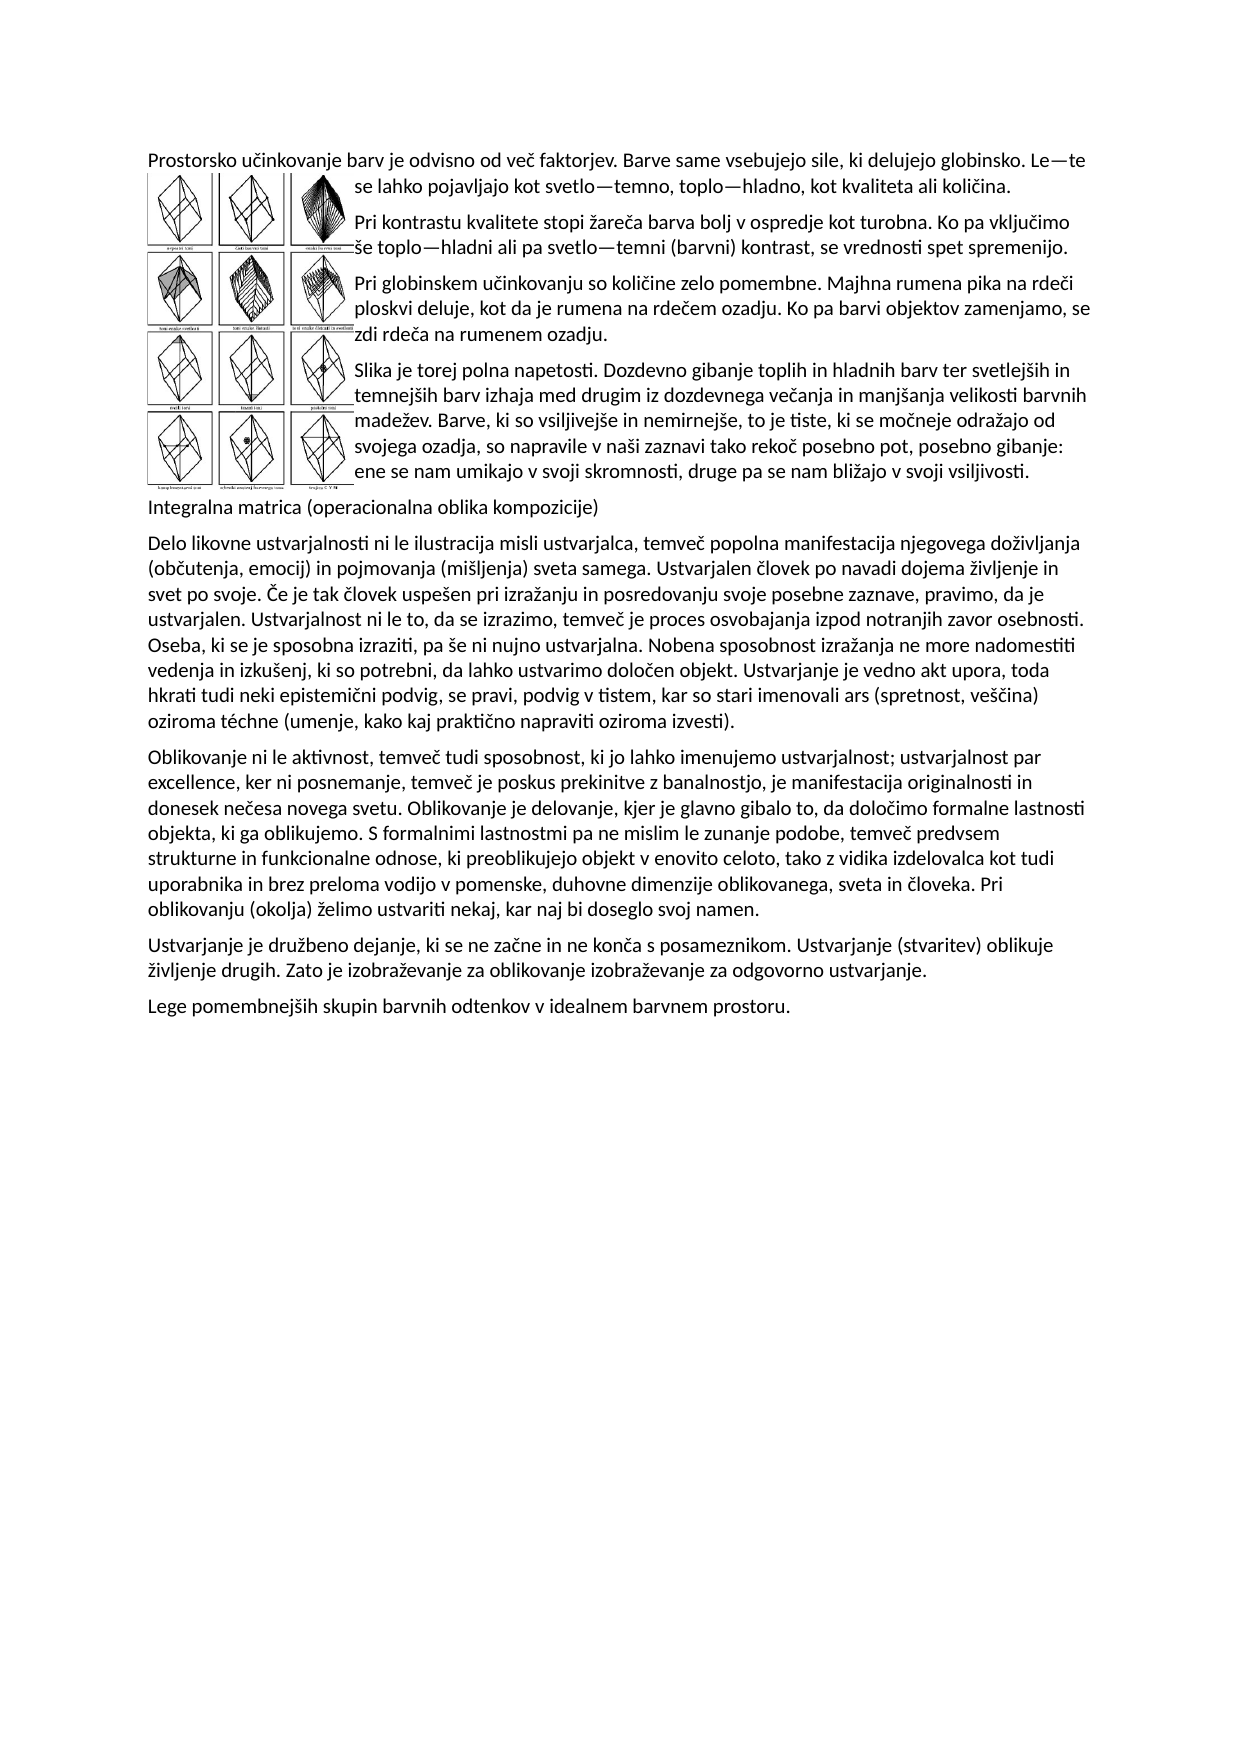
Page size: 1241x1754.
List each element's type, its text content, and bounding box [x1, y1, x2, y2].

text Pri globinskem učinkovanju so količine zelo pomembne. Majhna rumena pika na rdeči ploskvi deluje, kot da je rumena na rdečem ozadju. Ko pa barvi objektov zamenjamo, se zdi rdeča na rumenem ozadju. [354, 270, 1093, 346]
text Ustvarjanje je družbeno dejanje, ki se ne začne in ne konča s posameznikom. Ustvarjanje (stvaritev) oblikuje življenje drugih. Zato je izobraževanje za oblikovanje izobraževanje za odgovorno ustvarjanje. [148, 932, 1093, 983]
text Integralna matrica (operacionalna oblika kompozicije) [148, 494, 1093, 520]
text Oblikovanje ni le aktivnost, temveč tudi sposobnost, ki jo lahko imenujemo ustvarjalnost; ustvarjalnost par excellence, ker ni posnemanje, temveč je poskus prekinitve z banalnostjo, je manifestacija originalnosti in donesek nečesa novega svetu. Oblikovanje je delovanje, kjer je glavno gibalo to, da določimo formalne lastnosti objekta, ki ga oblikujemo. S formalnimi lastnostmi pa ne mislim le zunanje podobe, temveč predvsem strukturne in funkcionalne odnose, ki preoblikujejo objekt v enovito celoto, tako z vidika izdelovalca kot tudi uporabnika in brez preloma vodijo v pomenske, duhovne dimenzije oblikovanega, sveta in človeka. Pri oblikovanju (okolja) želimo ustvariti nekaj, kar naj bi doseglo svoj namen. [148, 744, 1093, 922]
text Lege pomembnejših skupin barvnih odtenkov v idealnem barvnem prostoru. [148, 993, 1093, 1019]
picture [147, 173, 354, 490]
text Pri kontrastu kvalitete stopi žareča barva bolj v ospredje kot turobna. Ko pa vključimo še toplo—hladni ali pa svetlo—temni (barvni) kontrast, se vrednosti spet spremenijo. [354, 209, 1093, 260]
text Slika je torej polna napetosti. Dozdevno gibanje toplih in hladnih barv ter svetlejših in temnejših barv izhaja med drugim iz dozdevnega večanja in manjšanja velikosti barvnih madežev. Barve, ki so vsiljivejše in nemirnejše, to je tiste, ki se močneje odražajo od svojega ozadja, so napravile v naši zaznavi tako rekoč posebno pot, posebno gibanje: ene se nam umikajo v svoji skromnosti, druge pa se nam bližajo v svoji vsiljivosti. [354, 357, 1093, 484]
text Delo likovne ustvarjalnosti ni le ilustracija misli ustvarjalca, temveč popolna manifestacija njegovega doživljanja (občutenja, emocij) in pojmovanja (mišljenja) sveta samega. Ustvarjalen človek po navadi dojema življenje in svet po svoje. Če je tak človek uspešen pri izražanju in posredovanju svoje posebne zaznave, pravimo, da je ustvarjalen. Ustvarjalnost ni le to, da se izrazimo, temveč je proces osvobajanja izpod notranjih zavor osebnosti. Oseba, ki se je sposobna izraziti, pa še ni nujno ustvarjalna. Nobena sposobnost izražanja ne more nadomestiti vedenja in izkušenj, ki so potrebni, da lahko ustvarimo določen objekt. Ustvarjanje je vedno akt upora, toda hkrati tudi neki epistemični podvig, se pravi, podvig v tistem, kar so stari imenovali ars (spretnost, veščina) oziroma téchne (umenje, kako kaj praktično napraviti oziroma izvesti). [148, 530, 1093, 733]
text Prostorsko učinkovanje barv je odvisno od več faktorjev. Barve same vsebujejo sile, ki delujejo globinsko. Le—te se lahko pojavljajo kot svetlo—temno, toplo—hladno, kot kvaliteta ali količina. [148, 148, 1093, 198]
